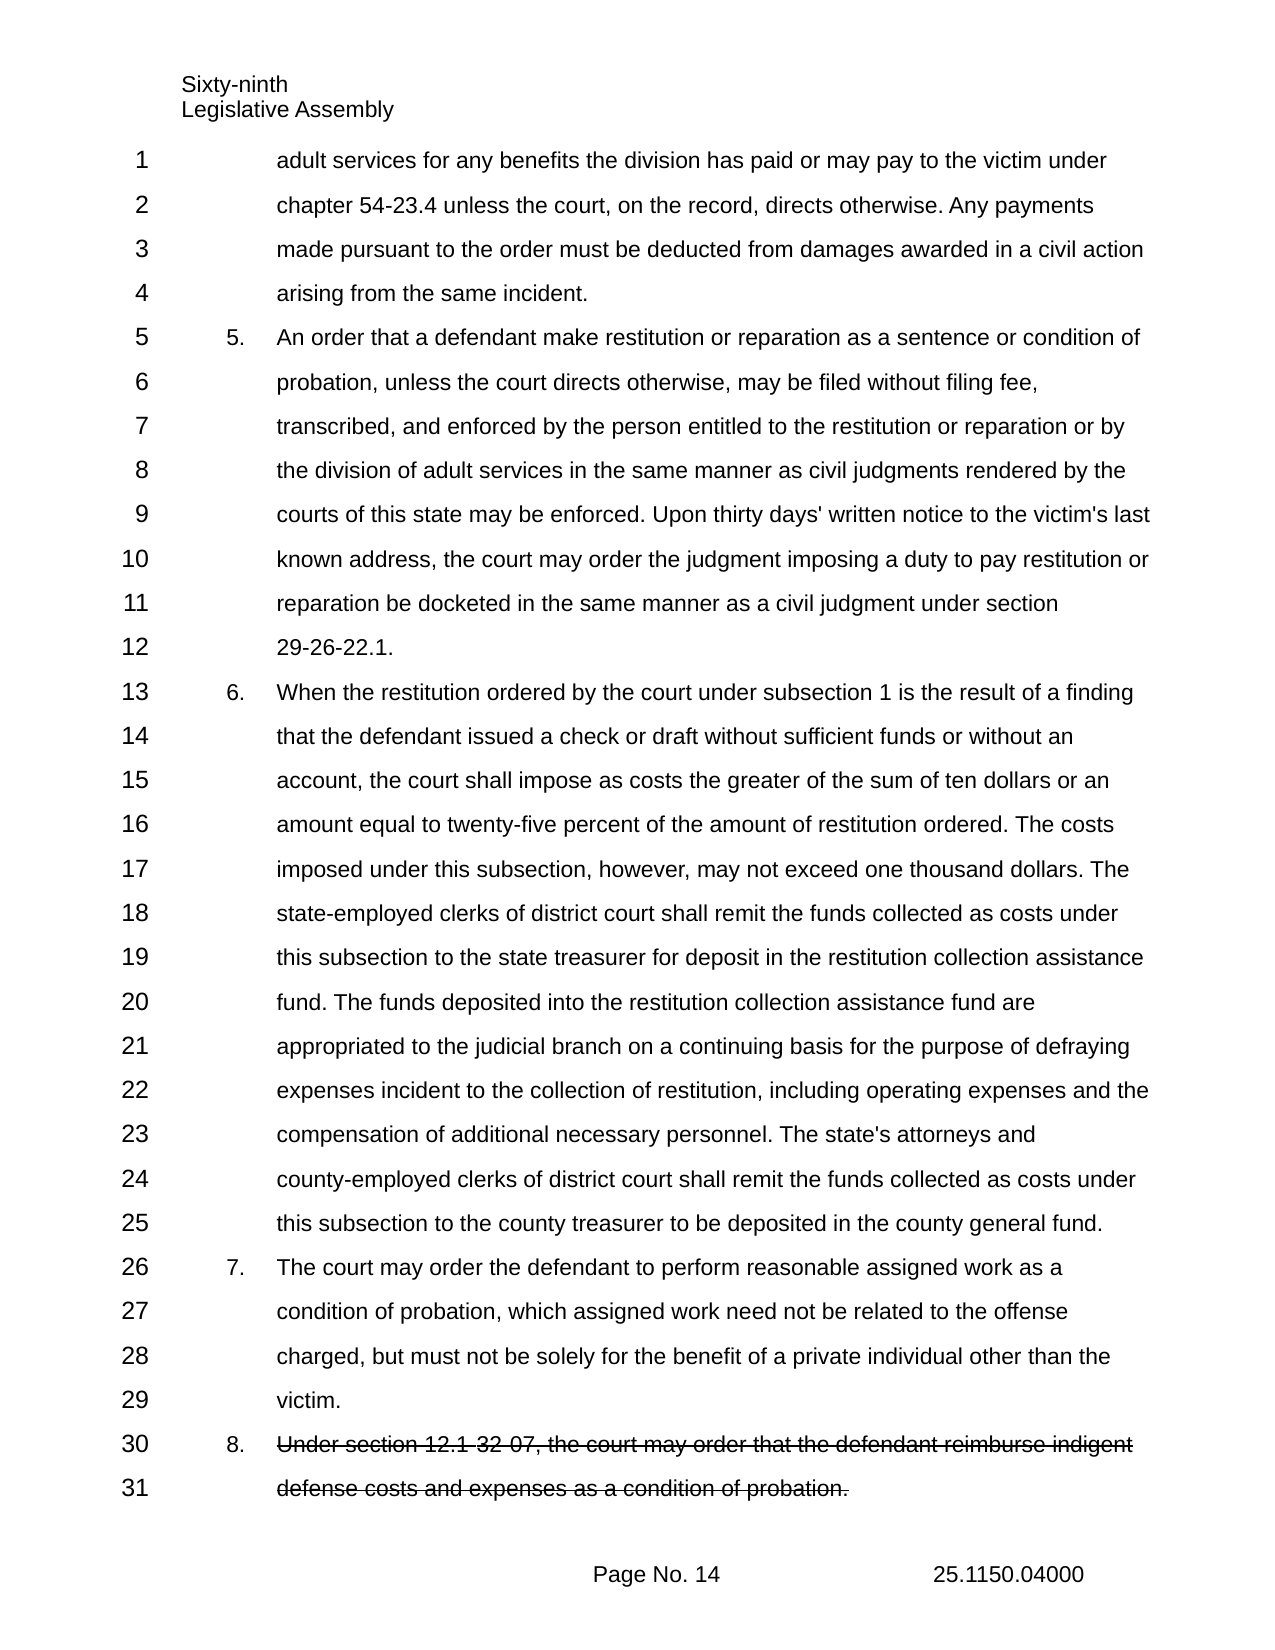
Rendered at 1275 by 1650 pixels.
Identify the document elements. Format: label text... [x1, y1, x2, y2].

text 8. Under section 12.1‑32‑07, the court may order that the defendant reimburse indigent defense costs and expenses as a condition of probation. [181, 1417, 1154, 1506]
text adult services for any benefits the division has paid or may pay to the victim under chapter 54‑23.4 unless the court, on the record, directs otherwise. Any payments made pursuant to the order must be deducted from damages awarded in a civil action arising from the same incident. [181, 133, 1154, 310]
text 7. The court may order the defendant to perform reasonable assigned work as a condition of probation, which assigned work need not be related to the offense charged, but must not be solely for the benefit of a private individual other than the victim. [181, 1240, 1154, 1417]
text 5. An order that a defendant make restitution or reparation as a sentence or condition of probation, unless the court directs otherwise, may be filed without filing fee, transcribed, and enforced by the person entitled to the restitution or reparation or by the division of adult services in the same manner as civil judgments rendered by the courts of this state may be enforced. Upon thirty days' written notice to the victim's last known address, the court may order the judgment imposing a duty to pay restitution or reparation be docketed in the same manner as a civil judgment under section 29‑26‑22.1. [181, 310, 1154, 664]
text 6. When the restitution ordered by the court under subsection 1 is the result of a finding that the defendant issued a check or draft without sufficient funds or without an account, the court shall impose as costs the greater of the sum of ten dollars or an amount equal to twenty‑five percent of the amount of restitution ordered. The costs imposed under this subsection, however, may not exceed one thousand dollars. The state‑employed clerks of district court shall remit the funds collected as costs under this subsection to the state treasurer for deposit in the restitution collection assistance fund. The funds deposited into the restitution collection assistance fund are appropriated to the judicial branch on a continuing basis for the purpose of defraying expenses incident to the collection of restitution, including operating expenses and the compensation of additional necessary personnel. The state's attorneys and county‑employed clerks of district court shall remit the funds collected as costs under this subsection to the county treasurer to be deposited in the county general fund. [181, 664, 1154, 1240]
